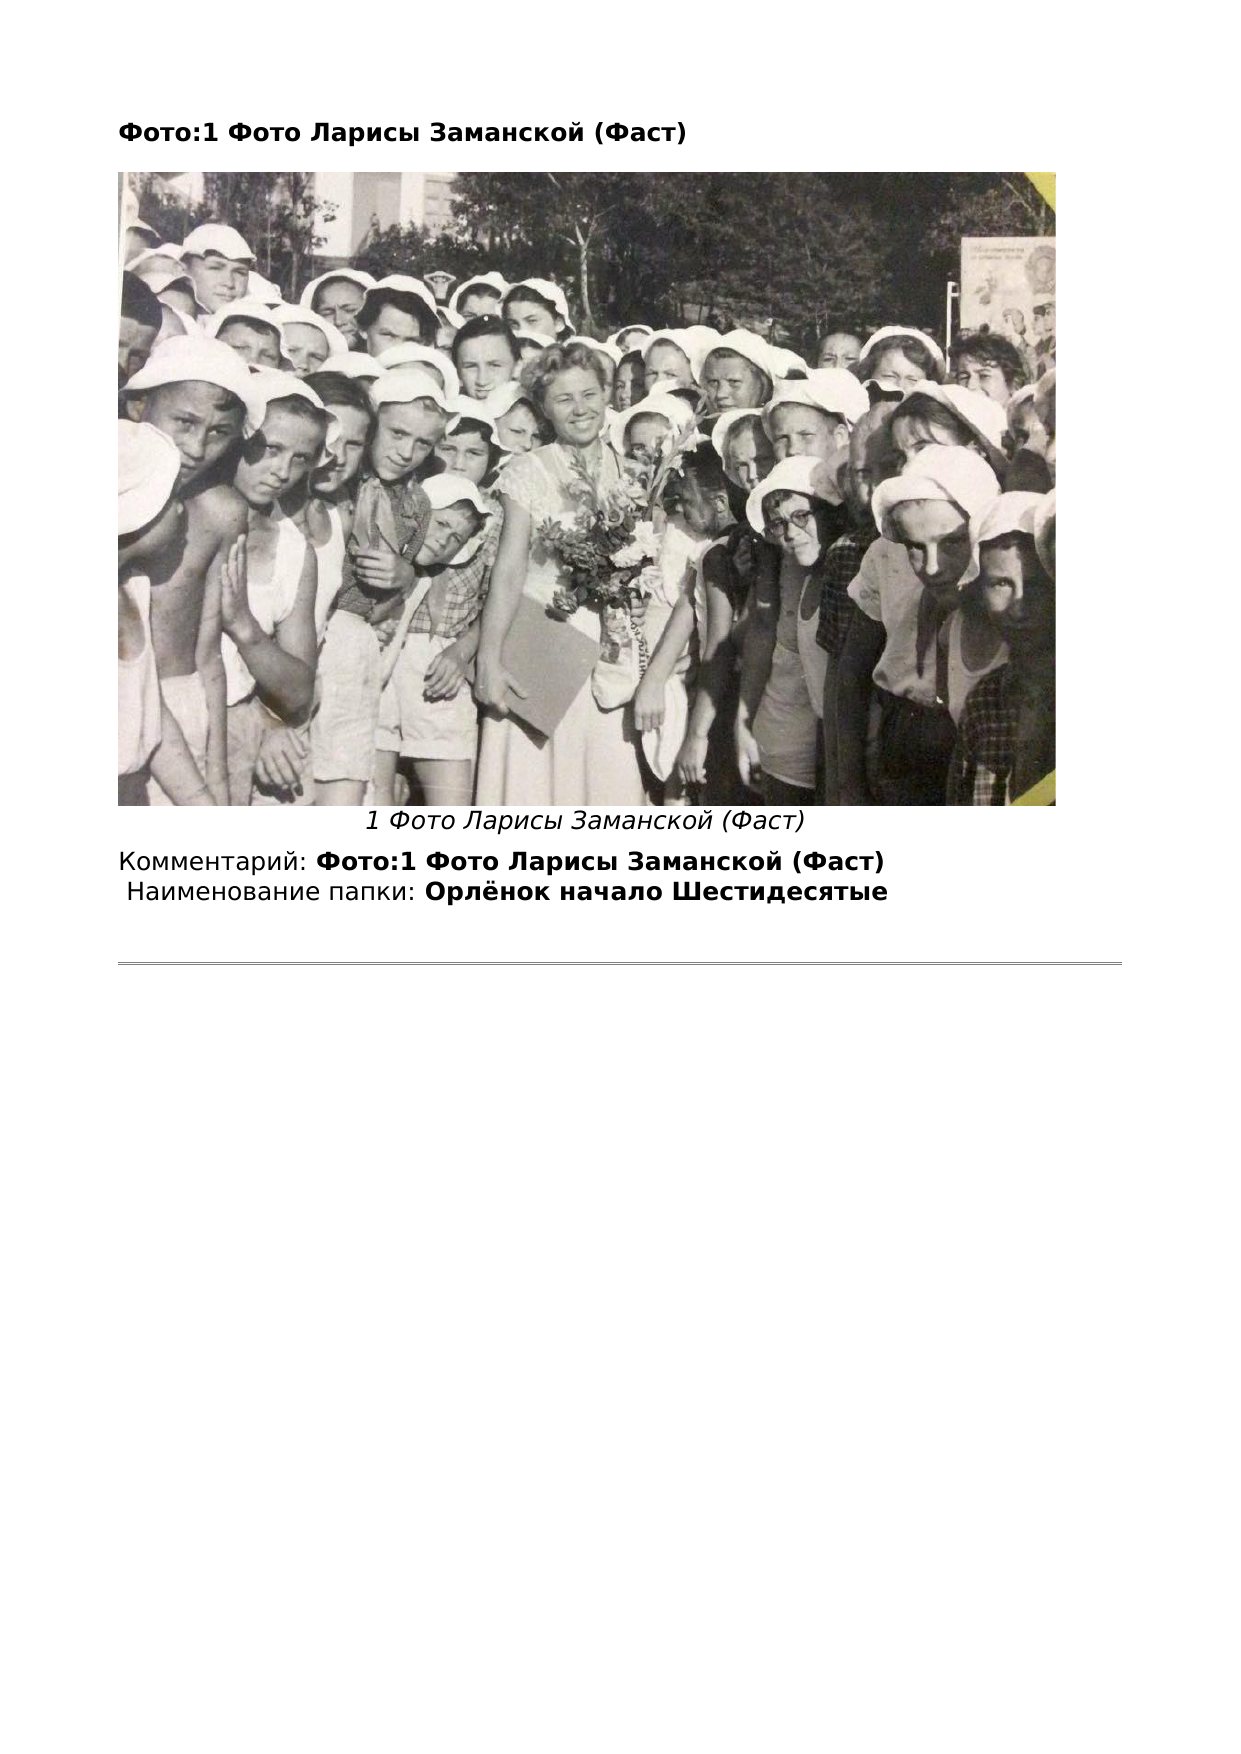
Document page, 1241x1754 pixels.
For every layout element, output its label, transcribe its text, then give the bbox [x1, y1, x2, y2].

text Комментарий: Фото:1 Фото Ларисы Заманской (Фаст) Наименование папки: Орлёнок начало Шестидесятые [118, 847, 1122, 935]
text 1 Фото Ларисы Заманской (Фаст) [118, 806, 1056, 835]
subtitle Фото:1 Фото Ларисы Заманской (Фаст) [118, 118, 1122, 147]
picture [118, 172, 1056, 806]
